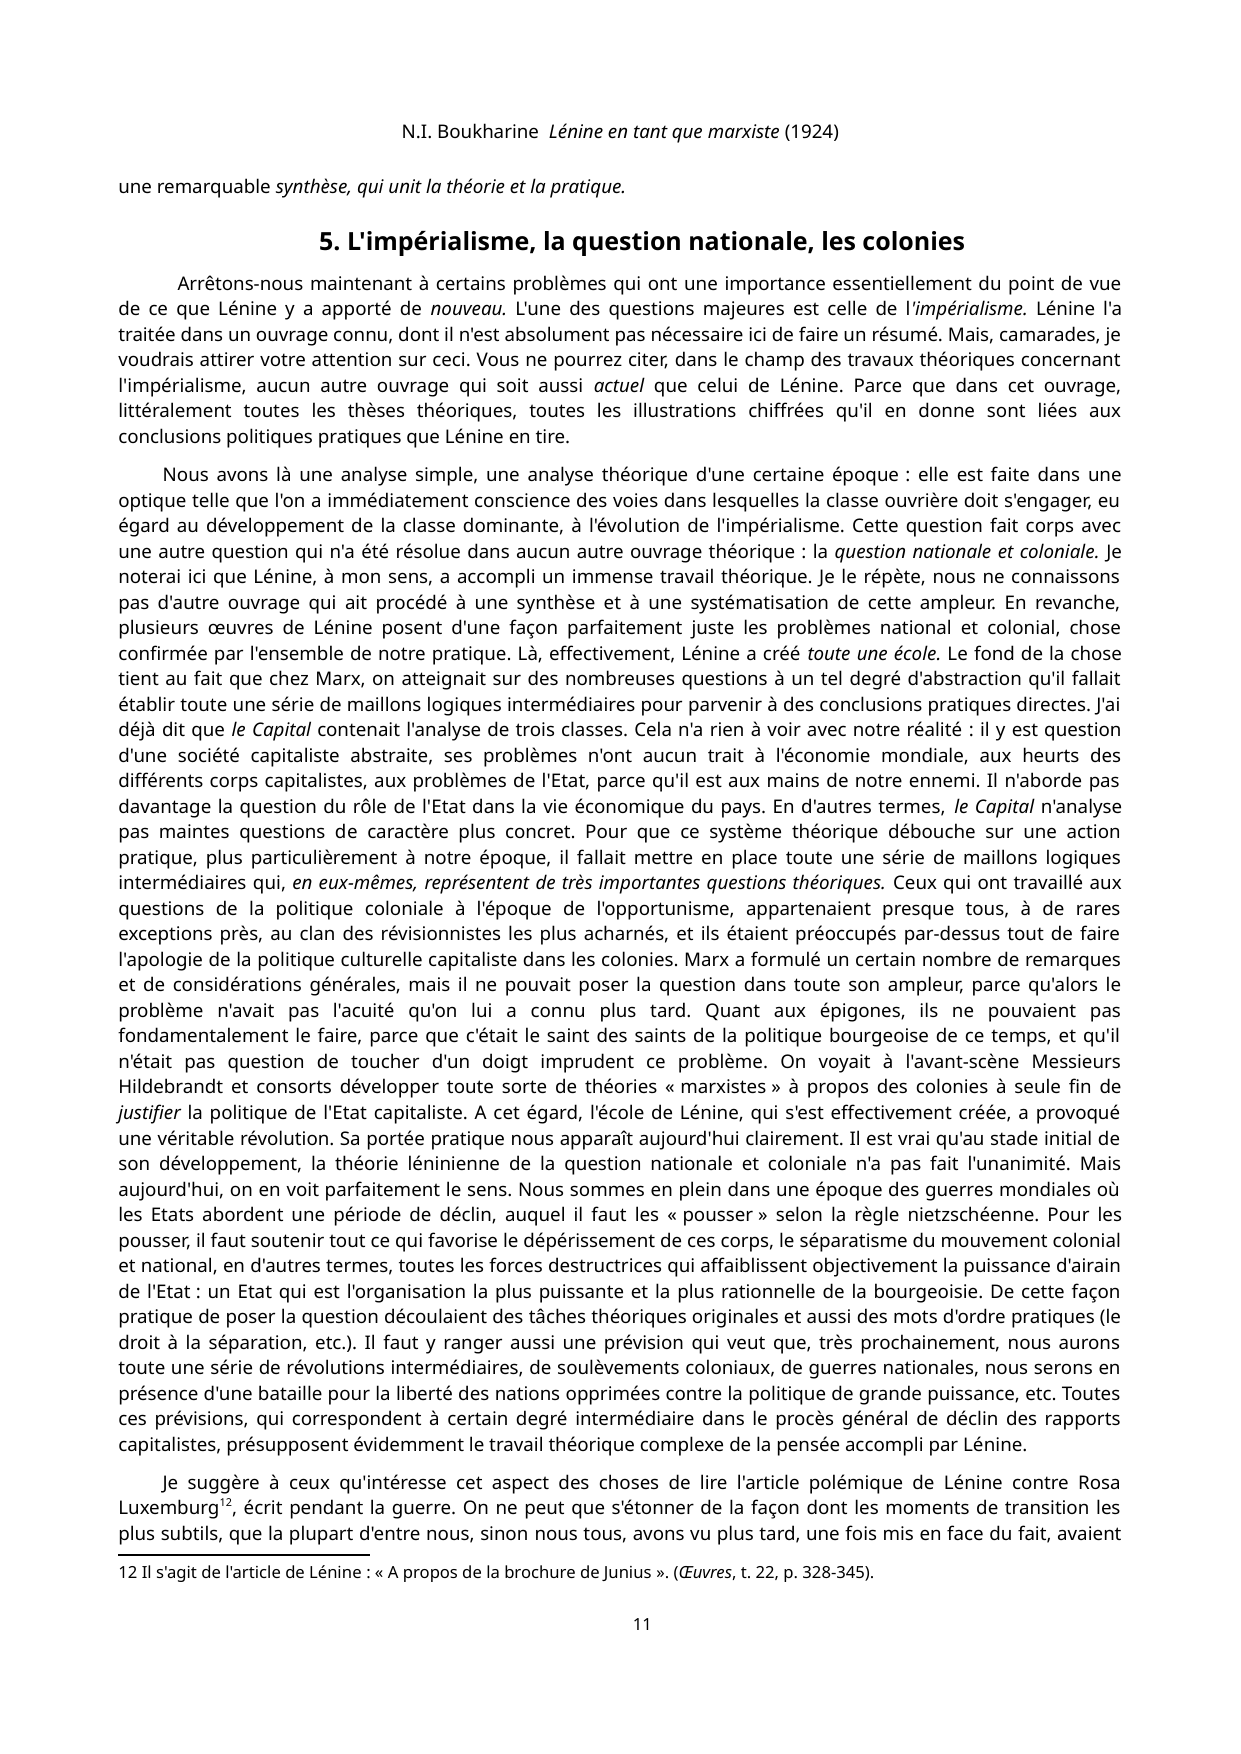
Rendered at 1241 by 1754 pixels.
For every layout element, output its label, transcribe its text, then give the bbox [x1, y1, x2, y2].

text Nous avons là une analyse simple, une analyse théorique d'une certaine époque : elle est faite dans une optique telle que l'on a immédiatement conscience des voies dans lesquelles la classe ouvrière doit s'engager, eu égard au développement de la classe dominante, à l'évolution de l'impérialisme. Cette question fait corps avec une autre question qui n'a été résolue dans aucun autre ouvrage théorique : la question nationale et coloniale. Je noterai ici que Lénine, à mon sens, a accompli un immense travail théorique. Je le répète, nous ne connaissons pas d'autre ouvrage qui ait procédé à une synthèse et à une systématisation de cette ampleur. En revanche, plusieurs œuvres de Lénine posent d'une façon parfaitement juste les problèmes national et colonial, chose confirmée par l'ensemble de notre pratique. Là, effectivement, Lénine a créé toute une école. Le fond de la chose tient au fait que chez Marx, on atteignait sur des nombreuses questions à un tel degré d'abstraction qu'il fallait établir toute une série de maillons logiques intermédiaires pour parvenir à des conclusions pratiques directes. J'ai déjà dit que le Capital contenait l'analyse de trois classes. Cela n'a rien à voir avec notre réalité : il y est question d'une société capitaliste abstraite, ses problèmes n'ont aucun trait à l'économie mondiale, aux heurts des différents corps capitalistes, aux problèmes de l'Etat, parce qu'il est aux mains de notre ennemi. Il n'aborde pas davantage la question du rôle de l'Etat dans la vie économique du pays. En d'autres termes, le Capital n'analyse pas maintes questions de caractère plus concret. Pour que ce système théorique débouche sur une action pratique, plus particulièrement à notre époque, il fallait mettre en place toute une série de maillons logiques intermédiaires qui, en eux-mêmes, représentent de très importantes questions théoriques. Ceux qui ont travaillé aux questions de la politique coloniale à l'époque de l'opportunisme, appartenaient presque tous, à de rares exceptions près, au clan des révisionnistes les plus acharnés, et ils étaient préoccupés par-dessus tout de faire l'apologie de la politique culturelle capitaliste dans les colonies. Marx a formulé un certain nombre de remarques et de considérations générales, mais il ne pouvait poser la question dans toute son ampleur, parce qu'alors le problème n'avait pas l'acuité qu'on lui a connu plus tard. Quant aux épigones, ils ne pouvaient pas fondamentalement le faire, parce que c'était le saint des saints de la politique bourgeoise de ce temps, et qu'il n'était pas question de toucher d'un doigt imprudent ce problème. On voyait à l'avant-scène Messieurs Hildebrandt et consorts développer toute sorte de théories « marxistes » à propos des colonies à seule fin de justifier la politique de l'Etat capitaliste. A cet égard, l'école de Lénine, qui s'est effectivement créée, a provoqué une véritable révolution. Sa portée pratique nous apparaît aujourd'hui clairement. Il est vrai qu'au stade initial de son développement, la théorie léninienne de la question nationale et coloniale n'a pas fait l'unanimité. Mais aujourd'hui, on en voit parfaitement le sens. Nous sommes en plein dans une époque des guerres mondiales où les Etats abordent une période de déclin, auquel il faut les « pousser » selon la règle nietzschéenne. Pour les pousser, il faut soutenir tout ce qui favorise le dépérissement de ces corps, le séparatisme du mouvement colonial et national, en d'autres termes, toutes les forces destructrices qui affaiblissent objectivement la puissance d'airain de l'Etat : un Etat qui est l'organisation la plus puissante et la plus rationnelle de la bourgeoisie. De cette façon pratique de poser la question découlaient des tâches théoriques originales et aussi des mots d'ordre pratiques (le droit à la séparation, etc.). Il faut y ranger aussi une prévision qui veut que, très prochainement, nous aurons toute une série de révolutions intermédiaires, de soulèvements coloniaux, de guerres nationales, nous serons en présence d'une bataille pour la liberté des nations opprimées contre la politique de grande puissance, etc. Toutes ces prévisions, qui correspondent à certain degré intermédiaire dans le procès général de déclin des rapports capitalistes, présupposent évidemment le travail théorique complexe de la pensée accompli par Lénine. [118, 461, 1122, 1457]
text Arrêtons-nous maintenant à certains problèmes qui ont une importance essentiellement du point de vue de ce que Lénine y a apporté de nouveau. L'une des questions majeures est celle de l'impérialisme. Lénine l'a traitée dans un ouvrage connu, dont il n'est absolument pas nécessaire ici de faire un résumé. Mais, camarades, je voudrais attirer votre attention sur ceci. Vous ne pourrez citer, dans le champ des travaux théoriques concernant l'impérialisme, aucun autre ouvrage qui soit aussi actuel que celui de Lénine. Parce que dans cet ouvrage, littéralement toutes les thèses théoriques, toutes les illustrations chiffrées qu'il en donne sont liées aux conclusions politiques pratiques que Lénine en tire. [118, 270, 1122, 449]
text une remarquable synthèse, qui unit la théorie et la pratique. [118, 173, 1122, 199]
text Il s'agit de l'article de Lénine : « A propos de la brochure de Junius ». (Œuvres, t. 22, p. 328-345). [118, 1561, 1122, 1583]
subtitle 5. L'impérialisme, la question nationale, les colonies [118, 224, 1122, 258]
text Je suggère à ceux qu'intéresse cet aspect des choses de lire l'article polémique de Lénine contre Rosa Luxemburg, écrit pendant la guerre. On ne peut que s'étonner de la façon dont les moments de transition les plus subtils, que la plupart d'entre nous, sinon nous tous, avons vu plus tard, une fois mis en face du fait, avaient [118, 1469, 1122, 1546]
